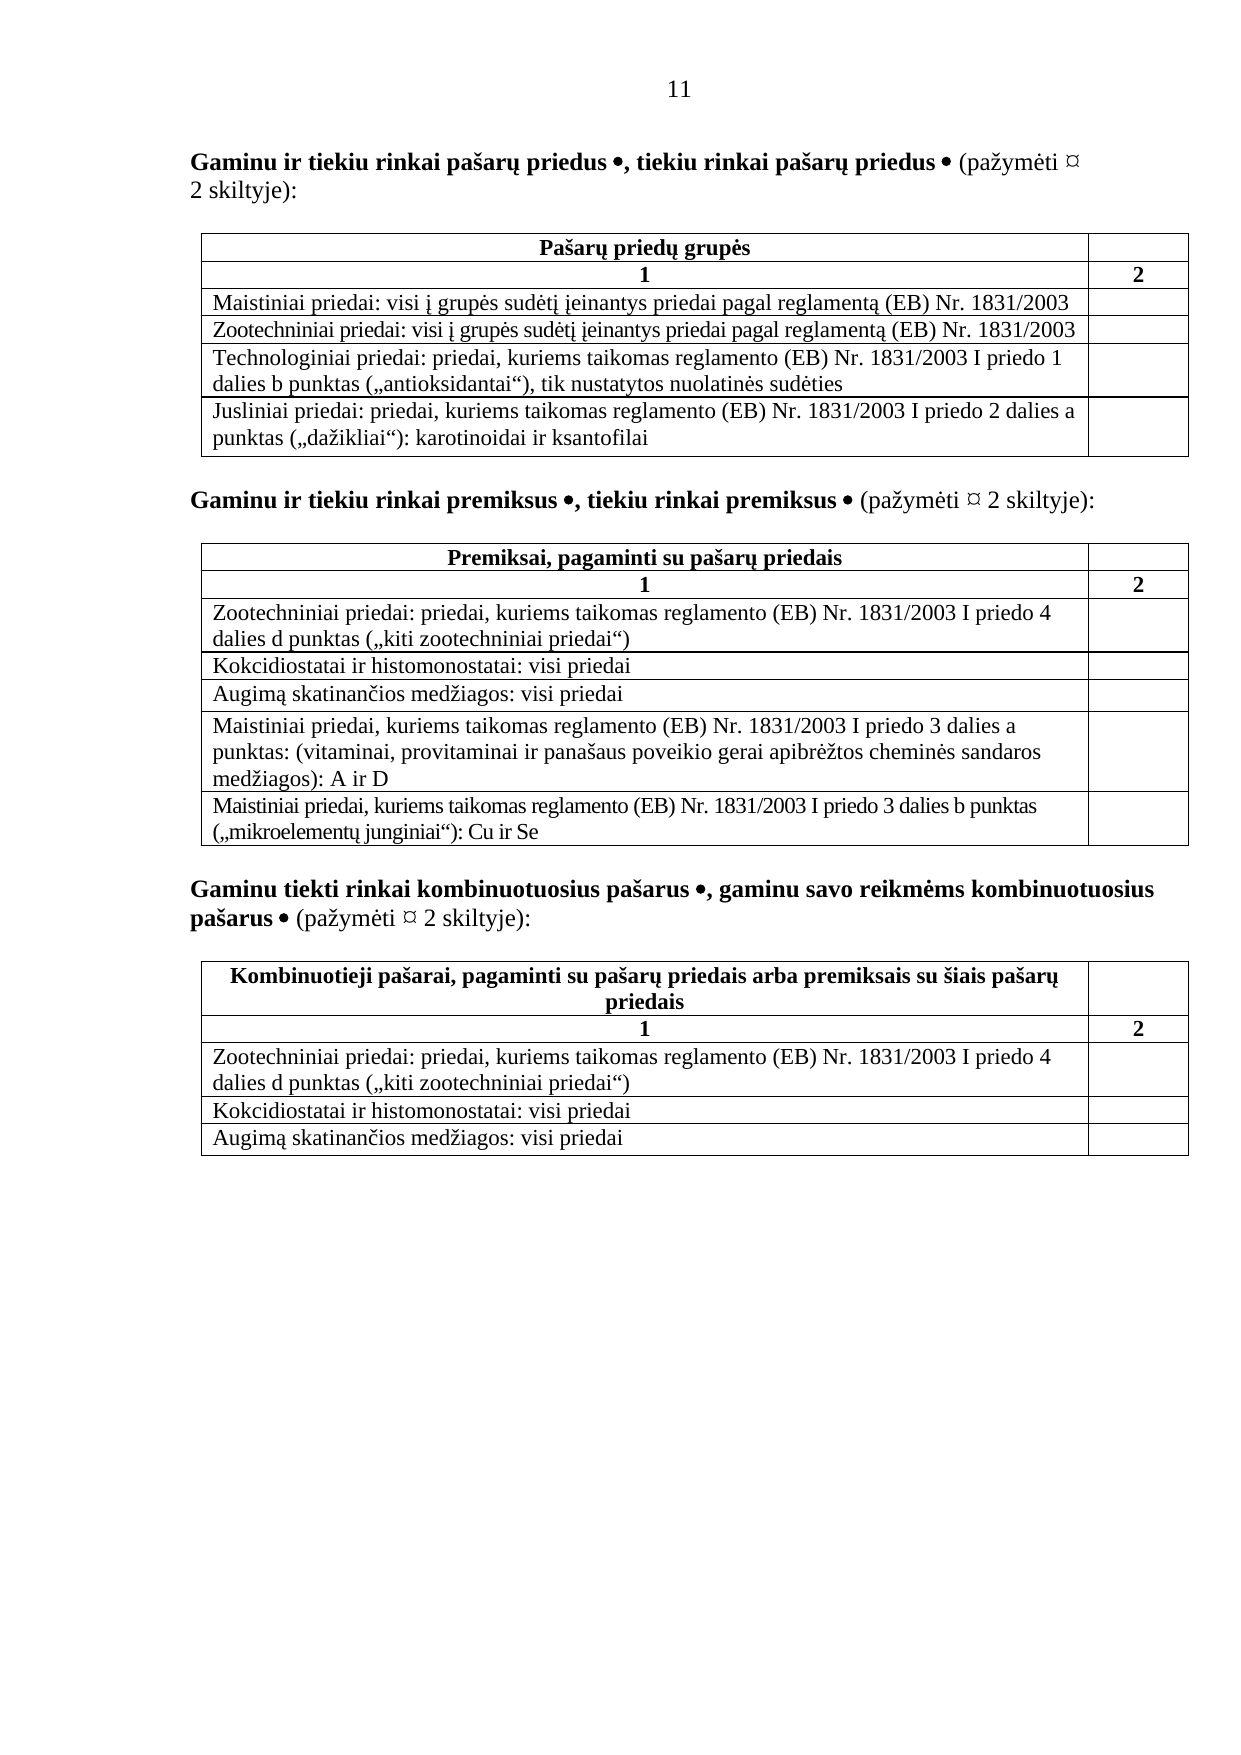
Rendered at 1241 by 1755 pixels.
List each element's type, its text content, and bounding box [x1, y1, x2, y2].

table_cell [1089, 1097, 1188, 1123]
table_cell [1089, 792, 1188, 845]
table_header [1089, 544, 1188, 570]
table_cell [1089, 344, 1188, 396]
table_cell 2 [1089, 1016, 1188, 1042]
table_cell Augimą skatinančios medžiagos: visi priedai [202, 1124, 1088, 1155]
table_cell Zootechniniai priedai: priedai, kuriems taikomas reglamento (EB) Nr. 1831/2003 I priedo 4 dalies d punktas („kiti zootechniniai priedai“) [202, 599, 1088, 651]
table_header Kombinuotieji pašarai, pagaminti su pašarų priedais arba premiksais su šiais pašarų priedais [202, 962, 1088, 1014]
table_cell [1089, 680, 1188, 711]
table_cell Augimą skatinančios medžiagos: visi priedai [202, 680, 1088, 711]
table_cell 2 [1089, 262, 1188, 288]
table_cell [1089, 289, 1188, 315]
table_cell [1089, 316, 1188, 343]
table_cell 1 [202, 262, 1088, 288]
table_cell Zootechniniai priedai: priedai, kuriems taikomas reglamento (EB) Nr. 1831/2003 I priedo 4 dalies d punktas („kiti zootechniniai priedai“) [202, 1043, 1088, 1096]
table_cell [1089, 398, 1188, 456]
table_cell Technologiniai priedai: priedai, kuriems taikomas reglamento (EB) Nr. 1831/2003 I priedo 1 dalies b punktas („antioksidantai“), tik nustatytos nuolatinės sudėties [202, 344, 1088, 396]
table_cell 2 [1089, 571, 1188, 598]
table_header Pašarų priedų grupės [202, 234, 1088, 261]
table_cell [1089, 1043, 1188, 1096]
table_header [1089, 962, 1188, 1014]
table_cell Maistiniai priedai: visi į grupės sudėtį įeinantys priedai pagal reglamentą (EB) Nr. 1831/2003 [202, 289, 1088, 315]
table_cell 1 [202, 571, 1088, 598]
table_header Premiksai, pagaminti su pašarų priedais [202, 544, 1088, 570]
table_cell Maistiniai priedai, kuriems taikomas reglamento (EB) Nr. 1831/2003 I priedo 3 dalies b punktas („mikroelementų junginiai“): Cu ir Se [202, 792, 1088, 845]
table_cell [1089, 599, 1188, 651]
table_cell Kokcidiostatai ir histomonostatai: visi priedai [202, 1097, 1088, 1123]
table_cell [1089, 712, 1188, 791]
text Gaminu tiekti rinkai kombinuotuosius pašarus , gaminu savo reikmėms kombinuotuosius pašarus  (pažymėti  2 skiltyje): [190, 874, 1181, 961]
table_cell [1089, 1124, 1188, 1155]
table_cell Maistiniai priedai, kuriems taikomas reglamento (EB) Nr. 1831/2003 I priedo 3 dalies a punktas: (vitaminai, provitaminai ir panašaus poveikio gerai apibrėžtos cheminės sandaros medžiagos): A ir D [202, 712, 1088, 791]
text Gaminu ir tiekiu rinkai premiksus , tiekiu rinkai premiksus  (pažymėti  2 skiltyje): [190, 485, 1181, 543]
table_cell Jusliniai priedai: priedai, kuriems taikomas reglamento (EB) Nr. 1831/2003 I priedo 2 dalies a punktas („dažikliai“): karotinoidai ir ksantofilai [202, 398, 1088, 456]
text 2 skiltyje): [190, 176, 1181, 204]
table_cell Kokcidiostatai ir histomonostatai: visi priedai [202, 653, 1088, 679]
table_header [1089, 234, 1188, 261]
table_cell [1089, 653, 1188, 679]
table_cell Zootechniniai priedai: visi į grupės sudėtį įeinantys priedai pagal reglamentą (EB) Nr. 1831/2003 [202, 316, 1088, 343]
text Gaminu ir tiekiu rinkai pašarų priedus , tiekiu rinkai pašarų priedus  (pažymėti  [190, 147, 1181, 176]
table_cell 1 [202, 1016, 1088, 1042]
